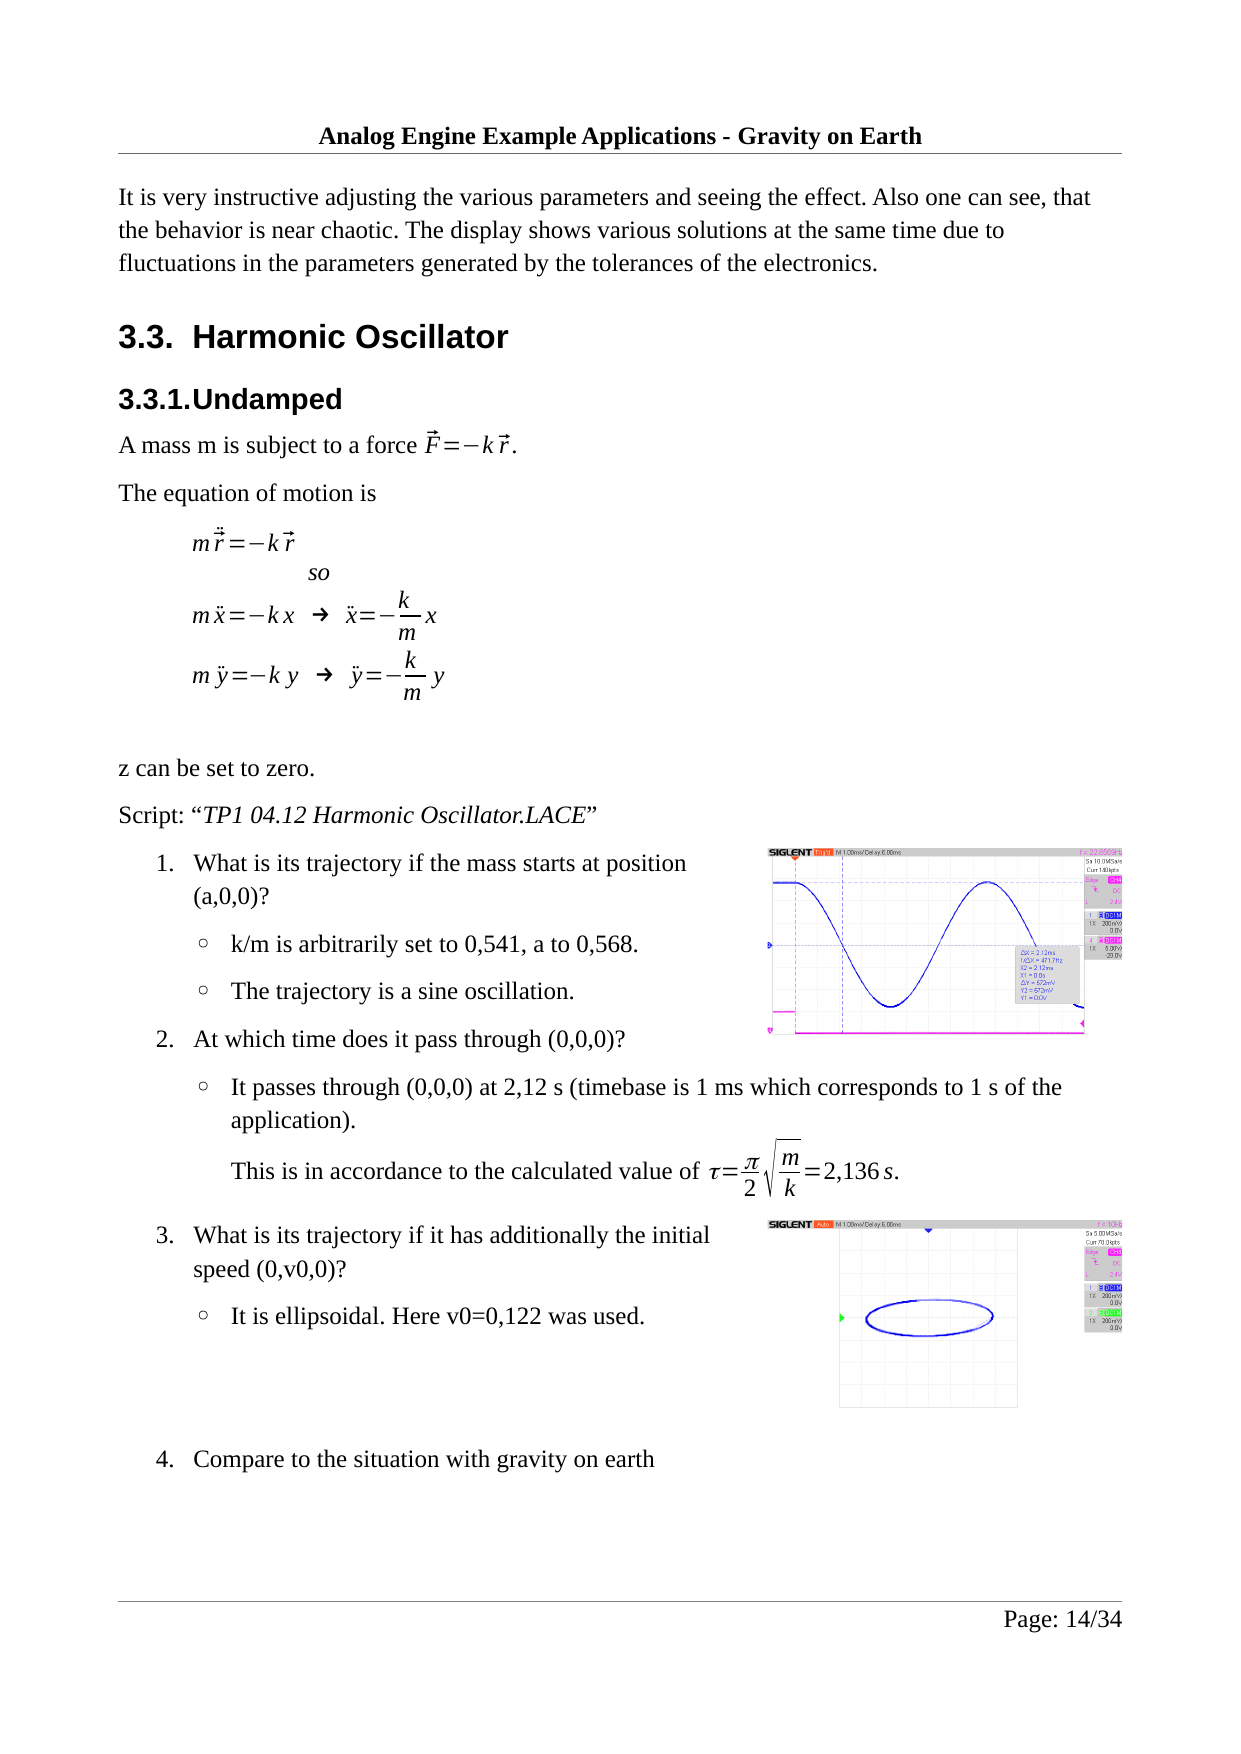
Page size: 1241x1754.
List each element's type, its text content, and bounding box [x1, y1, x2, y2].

text The equation of motion is [118, 478, 1122, 507]
text A mass m is subject to a force . [118, 428, 1122, 459]
list It is ellipsoidal. Here v0=0,122 was used. [193, 1301, 767, 1330]
list What is its trajectory if the mass starts at position (a,0,0)? [156, 848, 767, 910]
picture [767, 848, 1123, 1035]
text z can be set to zero. [118, 753, 1122, 782]
subtitle Harmonic Oscillator [118, 317, 1122, 355]
list Compare to the situation with gravity on earth [156, 1444, 1122, 1473]
list What is its trajectory if it has additionally the initial speed (0,v0,0)? [156, 1221, 767, 1282]
list k/m is arbitrarily set to 0,541, a to 0,568. [193, 929, 767, 958]
text Script: “TP1 04.12 Harmonic Oscillator.LACE” [118, 801, 1122, 829]
picture [767, 1220, 1123, 1408]
list It passes through (0,0,0) at 2,12 s (timebase is 1 ms which corresponds to 1 s of the application). This is in accordance to the calculated value of . [193, 1072, 1122, 1202]
list The trajectory is a sine oscillation. [193, 976, 767, 1005]
subtitle Undamped [118, 382, 1122, 416]
text It is very instructive adjusting the various parameters and seeing the effect. Also one can see, that the behavior is near chaotic. The display shows various solutions at the same time due to fluctuations in the parameters generated by the tolerances of the electronics. [118, 182, 1122, 277]
list At which time does it pass through (0,0,0)? [156, 1024, 1122, 1053]
